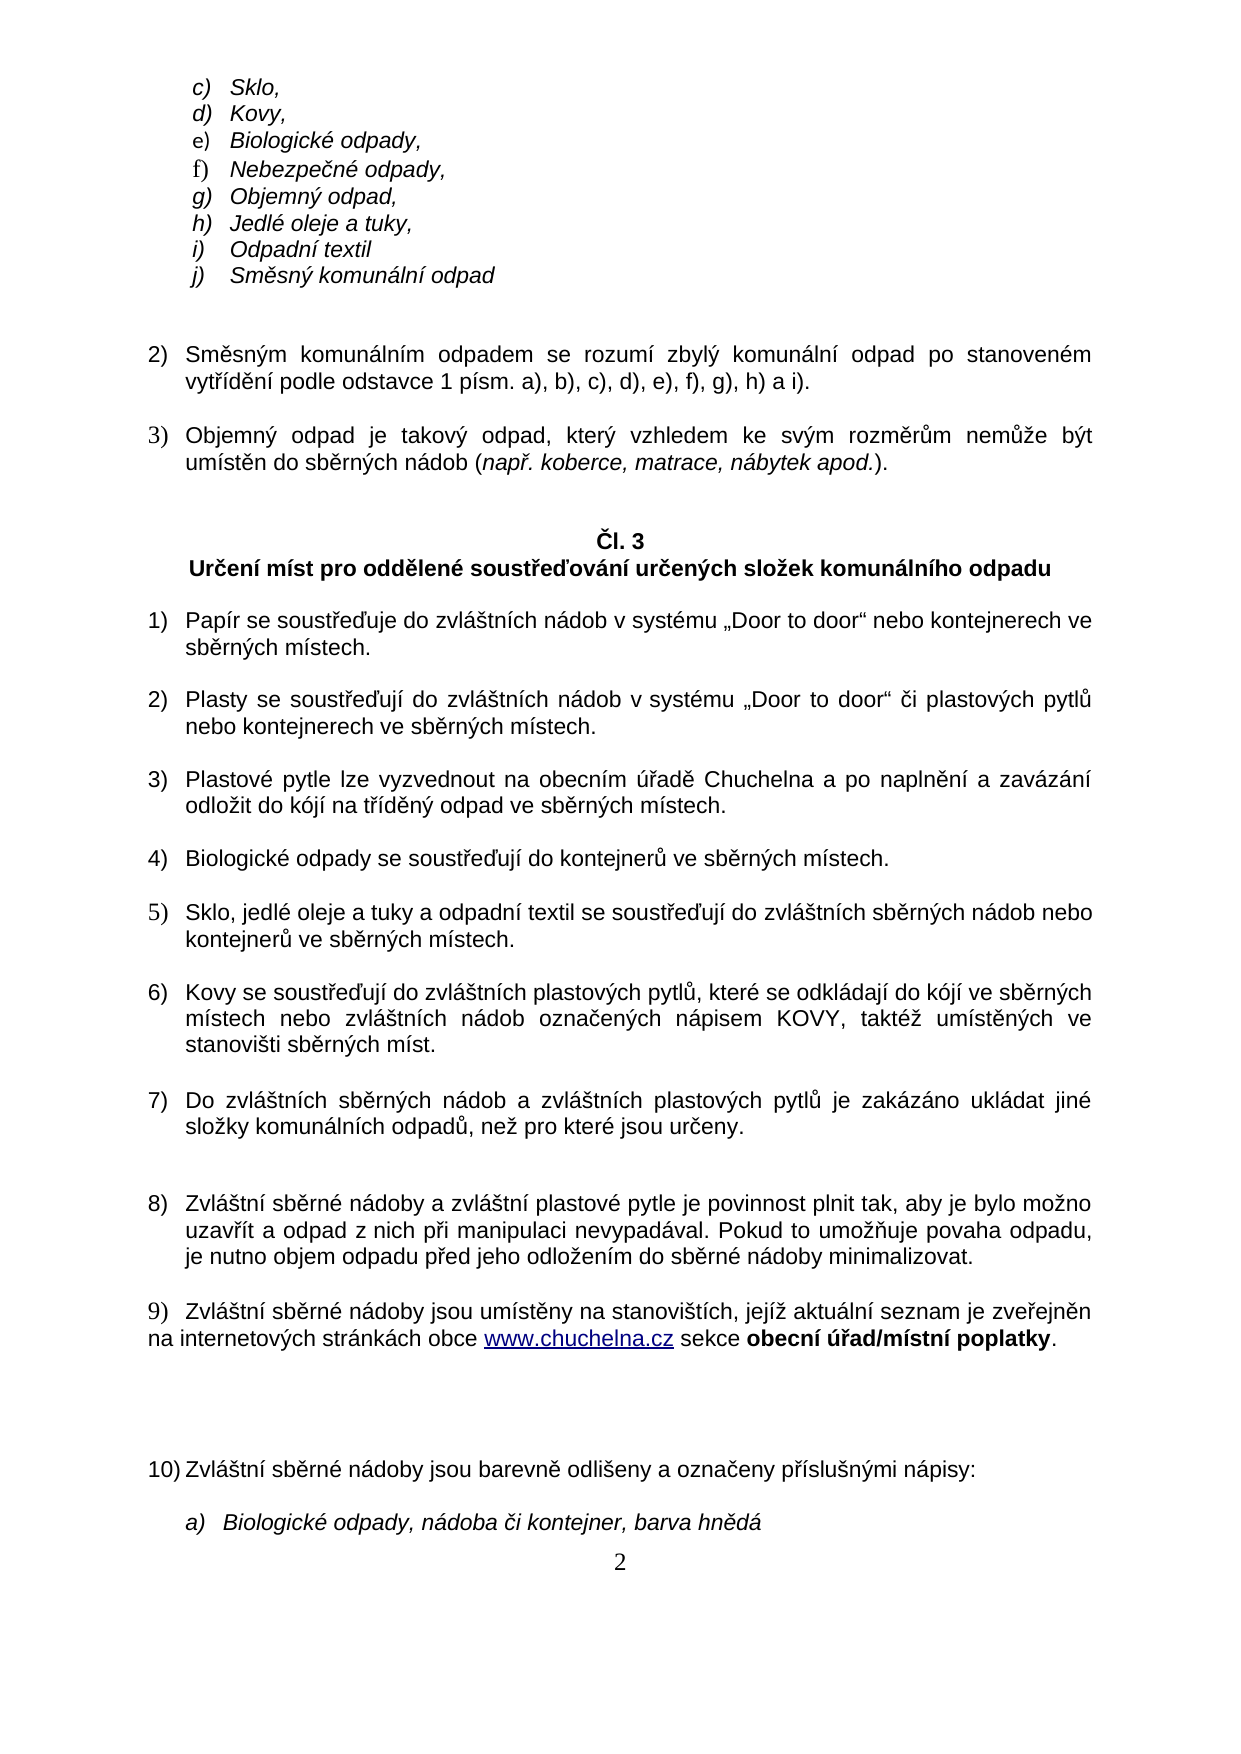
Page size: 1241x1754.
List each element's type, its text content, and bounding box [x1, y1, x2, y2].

list Nebezpečné odpady, [192, 154, 1092, 183]
list Biologické odpady, nádoba či kontejner, barva hnědá [185, 1509, 1092, 1535]
list Sklo, [192, 74, 1092, 100]
list Plastové pytle lze vyzvednout na obecním úřadě Chuchelna a po naplnění a zavázání odložit do kójí na tříděný odpad ve sběrných místech. [148, 766, 1092, 818]
list Jedlé oleje a tuky, [192, 210, 1092, 236]
list Odpadní textil [192, 236, 1092, 262]
list Kovy se soustřeďují do zvláštních plastových pytlů, které se odkládají do kójí ve sběrných místech nebo zvláštních nádob označených nápisem KOVY, taktéž umístěných ve stanovišti sběrných míst. [148, 979, 1092, 1058]
list Směsným komunálním odpadem se rozumí zbylý komunální odpad po stanoveném vytřídění podle odstavce 1 písm. a), b), c), d), e), f), g), h) a i). [148, 341, 1092, 394]
list Zvláštní sběrné nádoby jsou barevně odlišeny a označeny příslušnými nápisy: [148, 1456, 1092, 1483]
text Čl. 3 [148, 528, 1092, 555]
list Papír se soustřeďuje do zvláštních nádob v systému „Door to door“ nebo kontejnerech ve sběrných místech. [148, 607, 1092, 660]
list Biologické odpady, [192, 127, 1092, 154]
list Do zvláštních sběrných nádob a zvláštních plastových pytlů je zakázáno ukládat jiné složky komunálních odpadů, než pro které jsou určeny. [148, 1087, 1092, 1139]
list Sklo, jedlé oleje a tuky a odpadní textil se soustřeďují do zvláštních sběrných nádob nebo kontejnerů ve sběrných místech. [148, 897, 1092, 952]
list Směsný komunální odpad [192, 262, 1092, 289]
list Biologické odpady se soustřeďují do kontejnerů ve sběrných místech. [148, 844, 1092, 871]
text Určení míst pro oddělené soustřeďování určených složek komunálního odpadu [148, 555, 1092, 581]
list Zvláštní sběrné nádoby jsou umístěny na stanovištích, jejíž aktuální seznam je zveřejněn na internetových stránkách obce www.chuchelna.cz sekce obecní úřad/místní poplatky. [148, 1296, 1092, 1351]
list Kovy, [192, 100, 1092, 127]
list Plasty se soustřeďují do zvláštních nádob v systému „Door to door“ či plastových pytlů nebo kontejnerech ve sběrných místech. [148, 686, 1092, 739]
list Zvláštní sběrné nádoby a zvláštní plastové pytle je povinnost plnit tak, aby je bylo možno uzavřít a odpad z nich při manipulaci nevypadával. Pokud to umožňuje povaha odpadu, je nutno objem odpadu před jeho odložením do sběrné nádoby minimalizovat. [148, 1190, 1092, 1269]
list Objemný odpad je takový odpad, který vzhledem ke svým rozměrům nemůže být umístěn do sběrných nádob (např. koberce, matrace, nábytek apod.). [148, 421, 1092, 476]
list Objemný odpad, [192, 183, 1092, 210]
